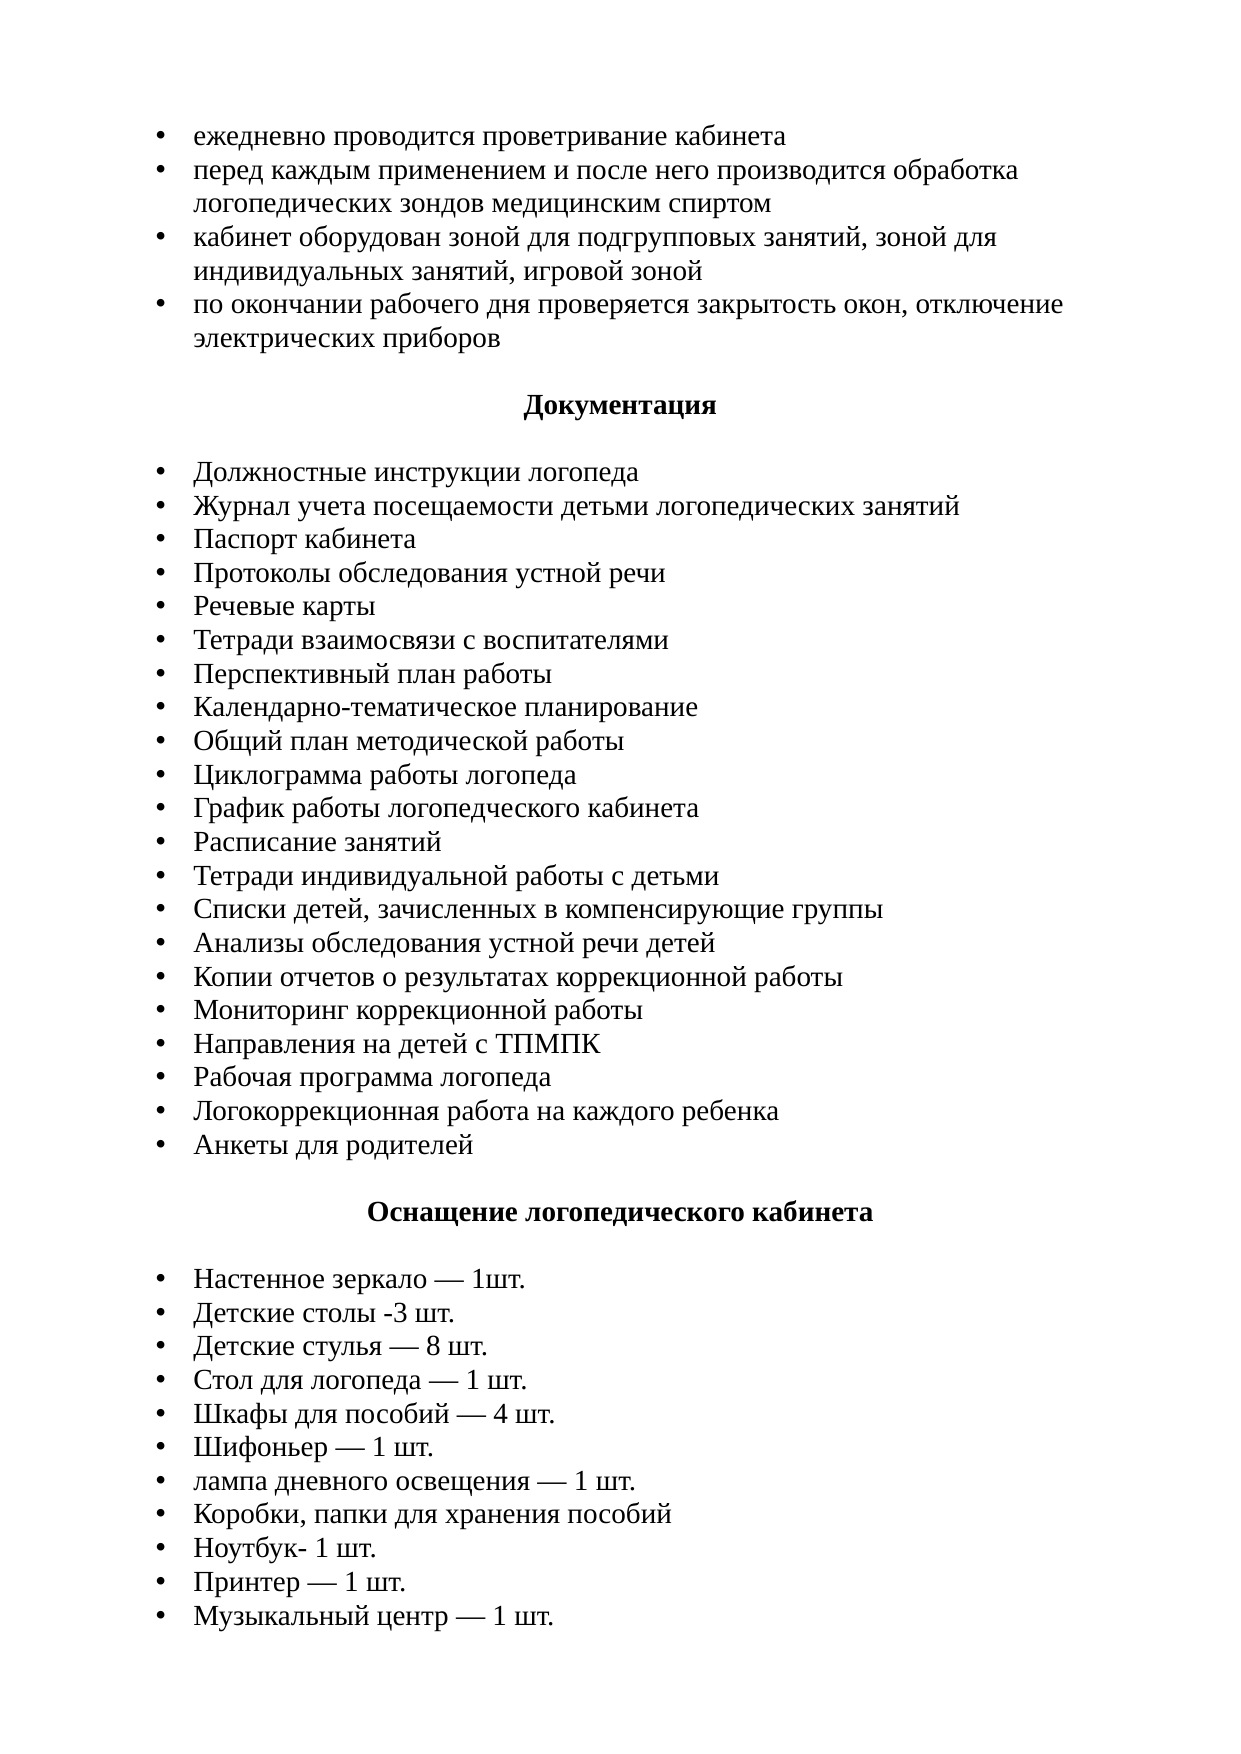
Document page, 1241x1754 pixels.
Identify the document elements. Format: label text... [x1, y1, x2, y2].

list Коробки, папки для хранения пособий [156, 1497, 1122, 1530]
list Копии отчетов о результатах коррекционной работы [156, 959, 1122, 992]
list Анкеты для родителей [156, 1127, 1122, 1161]
list Настенное зеркало — 1шт. [156, 1261, 1122, 1295]
list Речевые карты [156, 588, 1122, 622]
list Шкафы для пособий — 4 шт. [156, 1396, 1122, 1429]
list по окончании рабочего дня проверяется закрытость окон, отключение электрических приборов [156, 286, 1122, 353]
list Тетради индивидуальной работы с детьми [156, 858, 1122, 891]
list Детские столы -3 шт. [156, 1295, 1122, 1328]
list График работы логопедческого кабинета [156, 790, 1122, 824]
list Календарно-тематическое планирование [156, 689, 1122, 723]
list Музыкальный центр — 1 шт. [156, 1598, 1122, 1631]
list Протоколы обследования устной речи [156, 555, 1122, 588]
list Мониторинг коррекционной работы [156, 992, 1122, 1026]
list лампа дневного освещения — 1 шт. [156, 1463, 1122, 1497]
list кабинет оборудован зоной для подгрупповых занятий, зоной для индивидуальных занятий, игровой зоной [156, 219, 1122, 286]
list Списки детей, зачисленных в компенсирующие группы [156, 891, 1122, 925]
list Тетради взаимосвязи с воспитателями [156, 622, 1122, 656]
list Общий план методической работы [156, 723, 1122, 757]
list Детские стулья — 8 шт. [156, 1328, 1122, 1362]
list Стол для логопеда — 1 шт. [156, 1362, 1122, 1396]
list ежедневно проводится проветривание кабинета [156, 118, 1122, 152]
list Циклограмма работы логопеда [156, 757, 1122, 790]
list Паспорт кабинета [156, 521, 1122, 555]
list Направления на детей с ТПМПК [156, 1026, 1122, 1059]
list Логокоррекционная работа на каждого ребенка [156, 1093, 1122, 1127]
list Журнал учета посещаемости детьми логопедических занятий [156, 488, 1122, 521]
list Шифоньер — 1 шт. [156, 1429, 1122, 1463]
list Должностные инструкции логопеда [156, 454, 1122, 488]
list Перспективный план работы [156, 656, 1122, 689]
list перед каждым применением и после него производится обработка логопедических зондов медицинским спиртом [156, 152, 1122, 219]
text Оснащение логопедического кабинета [118, 1194, 1122, 1228]
list Ноутбук- 1 шт. [156, 1530, 1122, 1564]
list Рабочая программа логопеда [156, 1059, 1122, 1093]
text Документация [118, 387, 1122, 420]
list Расписание занятий [156, 824, 1122, 858]
list Принтер — 1 шт. [156, 1564, 1122, 1598]
list Анализы обследования устной речи детей [156, 925, 1122, 959]
